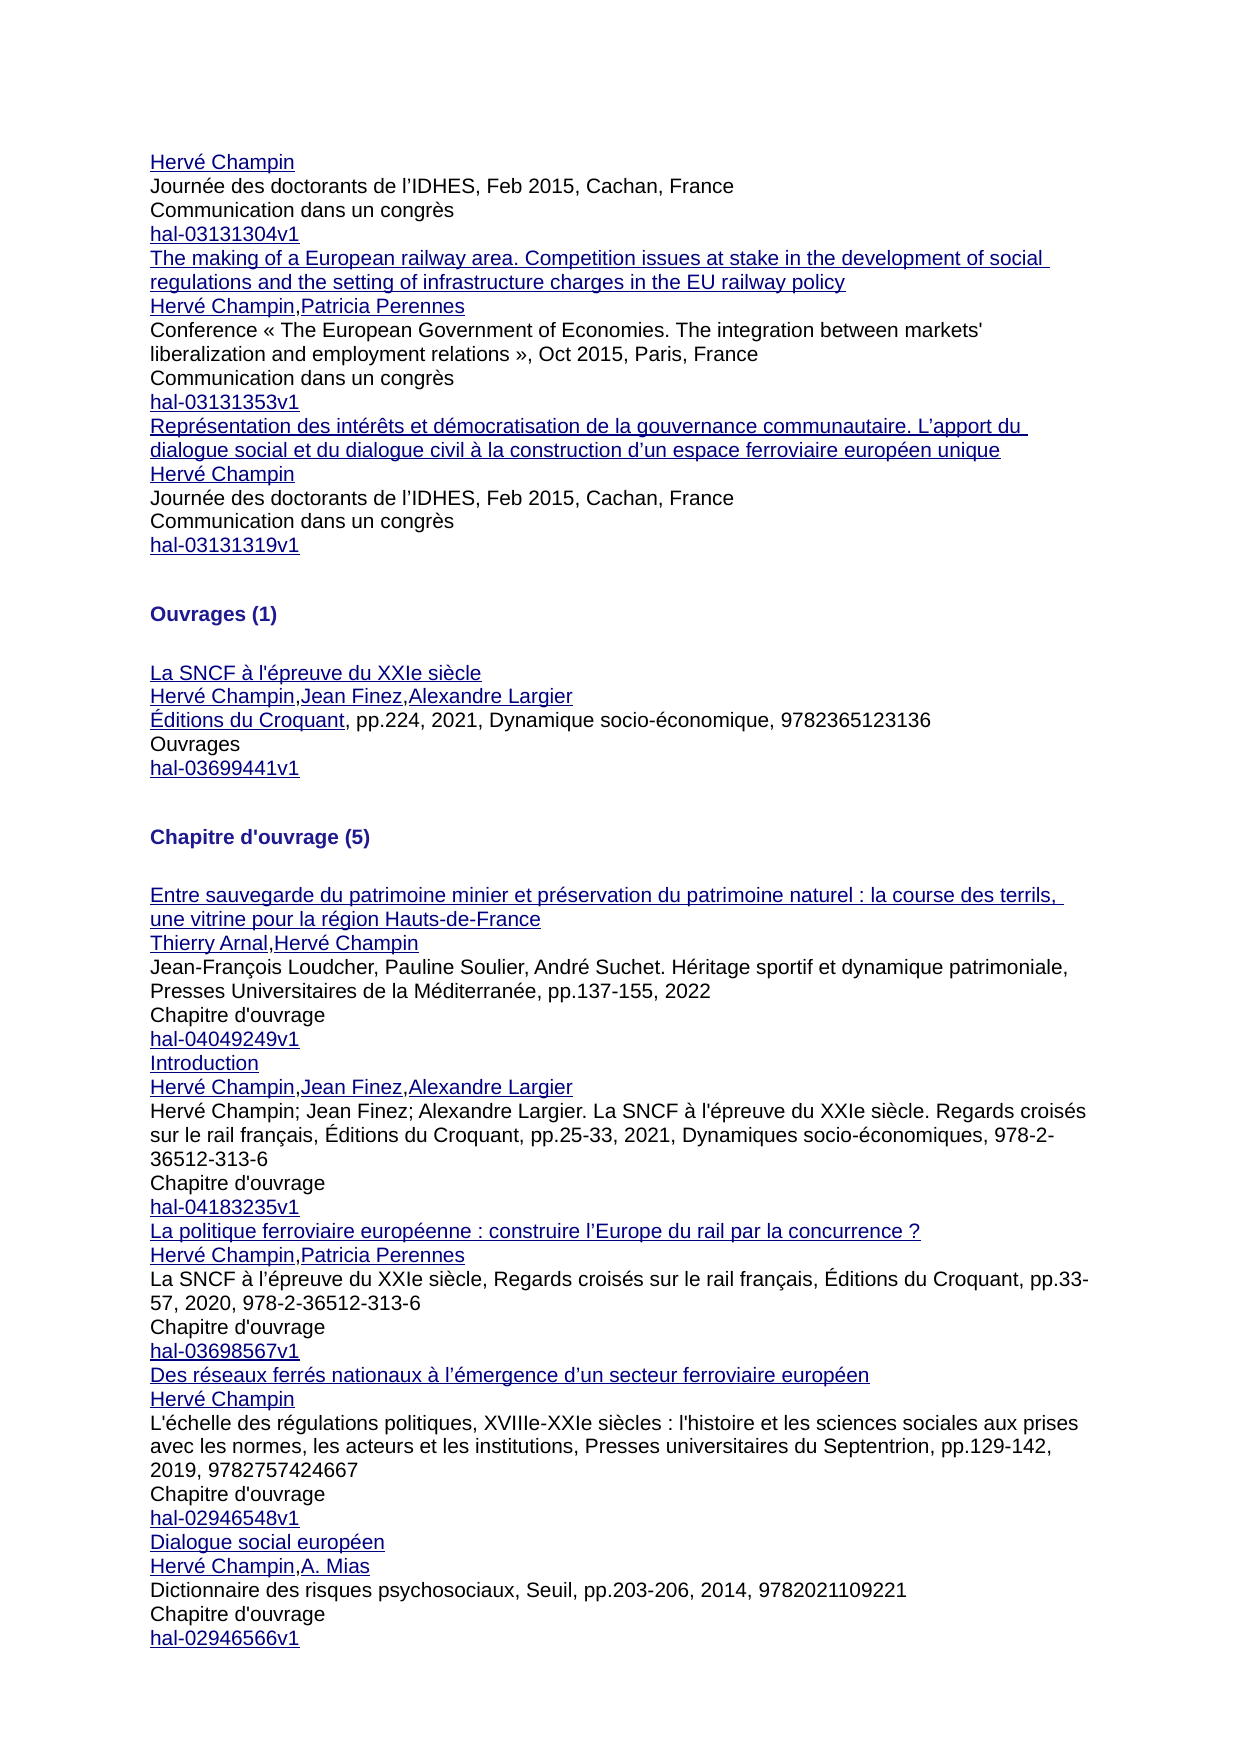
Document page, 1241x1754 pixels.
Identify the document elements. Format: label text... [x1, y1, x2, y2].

table_cell Introduction Hervé Champin,Jean Finez,Alexandre Largier Hervé Champin; Jean Finez; Alexandre Largier. La SNCF à l'épreuve du XXIe siècle. Regards croisés sur le rail français, Éditions du Croquant, pp.25-33, 2021, Dynamiques socio-économiques, 978-2-36512-313-6 Chapitre d'ouvrage hal-04183235v1 [150, 1051, 1090, 1219]
table_cell Représentation des intérêts et démocratisation de la gouvernance communautaire. L’apport du dialogue social et du dialogue civil à la construction d’un espace ferroviaire européen unique Hervé Champin Journée des doctorants de l’IDHES, Feb 2015, Cachan, France Communication dans un congrès hal-03131319v1 [150, 414, 1090, 557]
table_header Entre sauvegarde du patrimoine minier et préservation du patrimoine naturel : la course des terrils, une vitrine pour la région Hauts-de-France Thierry Arnal,Hervé Champin Jean-François Loudcher, Pauline Soulier, André Suchet. Héritage sportif et dynamique patrimoniale, Presses Universitaires de la Méditerranée, pp.137-155, 2022 Chapitre d'ouvrage hal-04049249v1 [150, 883, 1090, 1051]
table_header La SNCF à l'épreuve du XXIe siècle Hervé Champin,Jean Finez,Alexandre Largier Éditions du Croquant, pp.224, 2021, Dynamique socio-économique, 9782365123136 Ouvrages hal-03699441v1 [150, 660, 1090, 780]
table_cell Dialogue social européen Hervé Champin,A. Mias Dictionnaire des risques psychosociaux, Seuil, pp.203-206, 2014, 9782021109221 Chapitre d'ouvrage hal-02946566v1 [150, 1530, 1090, 1650]
subtitle Chapitre d'ouvrage (5) [150, 825, 1090, 849]
table_cell Des réseaux ferrés nationaux à l’émergence d’un secteur ferroviaire européen Hervé Champin L'échelle des régulations politiques, XVIIIe-XXIe siècles : l'histoire et les sciences sociales aux prises avec les normes, les acteurs et les institutions, Presses universitaires du Septentrion, pp.129-142, 2019, 9782757424667 Chapitre d'ouvrage hal-02946548v1 [150, 1363, 1090, 1530]
subtitle Ouvrages (1) [150, 602, 1090, 626]
table_cell Hervé Champin Journée des doctorants de l’IDHES, Feb 2015, Cachan, France Communication dans un congrès hal-03131304v1 [150, 150, 1090, 246]
table_cell La politique ferroviaire européenne : construire l’Europe du rail par la concurrence ? Hervé Champin,Patricia Perennes La SNCF à l’épreuve du XXIe siècle, Regards croisés sur le rail français, Éditions du Croquant, pp.33-57, 2020, 978-2-36512-313-6 Chapitre d'ouvrage hal-03698567v1 [150, 1219, 1090, 1362]
table_cell The making of a European railway area. Competition issues at stake in the development of social regulations and the setting of infrastructure charges in the EU railway policy Hervé Champin,Patricia Perennes Conference « The European Government of Economies. The integration between markets' liberalization and employment relations », Oct 2015, Paris, France Communication dans un congrès hal-03131353v1 [150, 246, 1090, 413]
